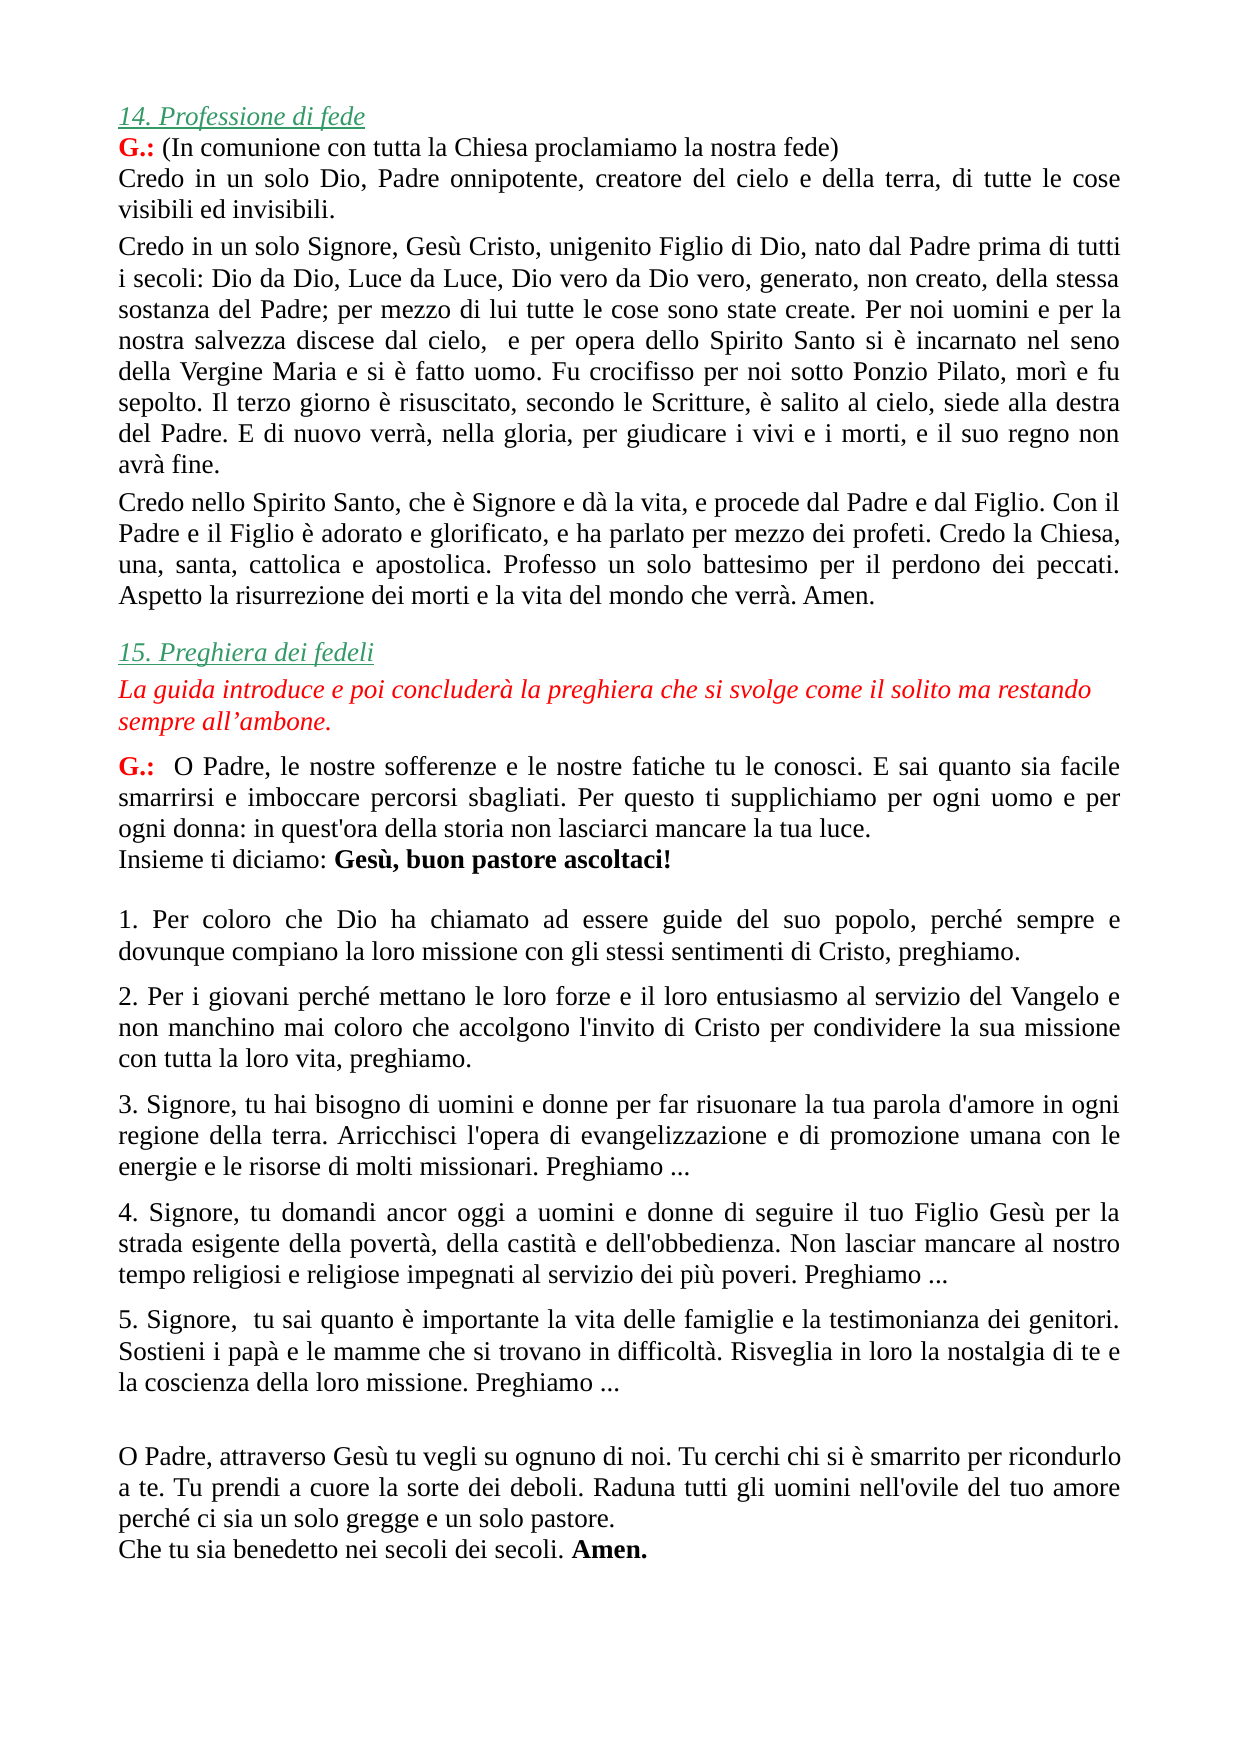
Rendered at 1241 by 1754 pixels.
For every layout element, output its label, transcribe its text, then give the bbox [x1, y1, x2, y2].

text 14. Professione di fede [118, 100, 1122, 131]
text 1. Per coloro che Dio ha chiamato ad essere guide del suo popolo, perché sempre e dovunque compiano la loro missione con gli stessi sentimenti di Cristo, preghiamo. [118, 903, 1122, 966]
text G.: (In comunione con tutta la Chiesa proclamiamo la nostra fede) [118, 131, 1122, 162]
text 5. Signore, tu sai quanto è importante la vita delle famiglie e la testimonianza dei genitori. Sostieni i papà e le mamme che si trovano in difficoltà. Risveglia in loro la nostalgia di te e la coscienza della loro missione. Preghiamo ... [118, 1304, 1122, 1397]
text 15. Preghiera dei fedeli [118, 636, 1122, 668]
text La guida introduce e poi concluderà la preghiera che si svolge come il solito ma restando sempre all’ambone. [118, 673, 1122, 736]
text 4. Signore, tu domandi ancor oggi a uomini e donne di seguire il tuo Figlio Gesù per la strada esigente della povertà, della castità e dell'obbedienza. Non lasciar mancare al nostro tempo religiosi e religiose impegnati al servizio dei più poveri. Preghiamo ... [118, 1196, 1122, 1289]
text 3. Signore, tu hai bisogno di uomini e donne per far risuonare la tua parola d'amore in ogni regione della terra. Arricchisci l'opera di evangelizzazione e di promozione umana con le energie e le risorse di molti missionari. Preghiamo ... [118, 1088, 1122, 1181]
text Che tu sia benedetto nei secoli dei secoli. Amen. [118, 1534, 1122, 1565]
text Credo in un solo Dio, Padre onnipotente, creatore del cielo e della terra, di tutte le cose visibili ed invisibili. [118, 162, 1122, 224]
text O Padre, attraverso Gesù tu vegli su ognuno di noi. Tu cerchi chi si è smarrito per ricondurlo a te. Tu prendi a cuore la sorte dei deboli. Raduna tutti gli uomini nell'ovile del tuo amore perché ci sia un solo gregge e un solo pastore. [118, 1440, 1122, 1534]
text Insieme ti diciamo: Gesù, buon pastore ascoltaci! [118, 844, 1122, 875]
text G.: O Padre, le nostre sofferenze e le nostre fatiche tu le conosci. E sai quanto sia facile smarrirsi e imboccare percorsi sbagliati. Per questo ti supplichiamo per ogni uomo e per ogni donna: in quest'ora della storia non lasciarci mancare la tua luce. [118, 750, 1122, 844]
text Credo in un solo Signore, Gesù Cristo, unigenito Figlio di Dio, nato dal Padre prima di tutti i secoli: Dio da Dio, Luce da Luce, Dio vero da Dio vero, generato, non creato, della stessa sostanza del Padre; per mezzo di lui tutte le cose sono state create. Per noi uomini e per la nostra salvezza discese dal cielo, e per opera dello Spirito Santo si è incarnato nel seno della Vergine Maria e si è fatto uomo. Fu crocifisso per noi sotto Ponzio Pilato, morì e fu sepolto. Il terzo giorno è risuscitato, secondo le Scritture, è salito al cielo, siede alla destra del Padre. E di nuovo verrà, nella gloria, per giudicare i vivi e i morti, e il suo regno non avrà fine. [118, 231, 1122, 480]
text 2. Per i giovani perché mettano le loro forze e il loro entusiasmo al servizio del Vangelo e non manchino mai coloro che accolgono l'invito di Cristo per condividere la sua missione con tutta la loro vita, preghiamo. [118, 980, 1122, 1074]
text Credo nello Spirito Santo, che è Signore e dà la vita, e procede dal Padre e dal Figlio. Con il Padre e il Figlio è adorato e glorificato, e ha parlato per mezzo dei profeti. Credo la Chiesa, una, santa, cattolica e apostolica. Professo un solo battesimo per il perdono dei peccati. Aspetto la risurrezione dei morti e la vita del mondo che verrà. Amen. [118, 486, 1122, 610]
